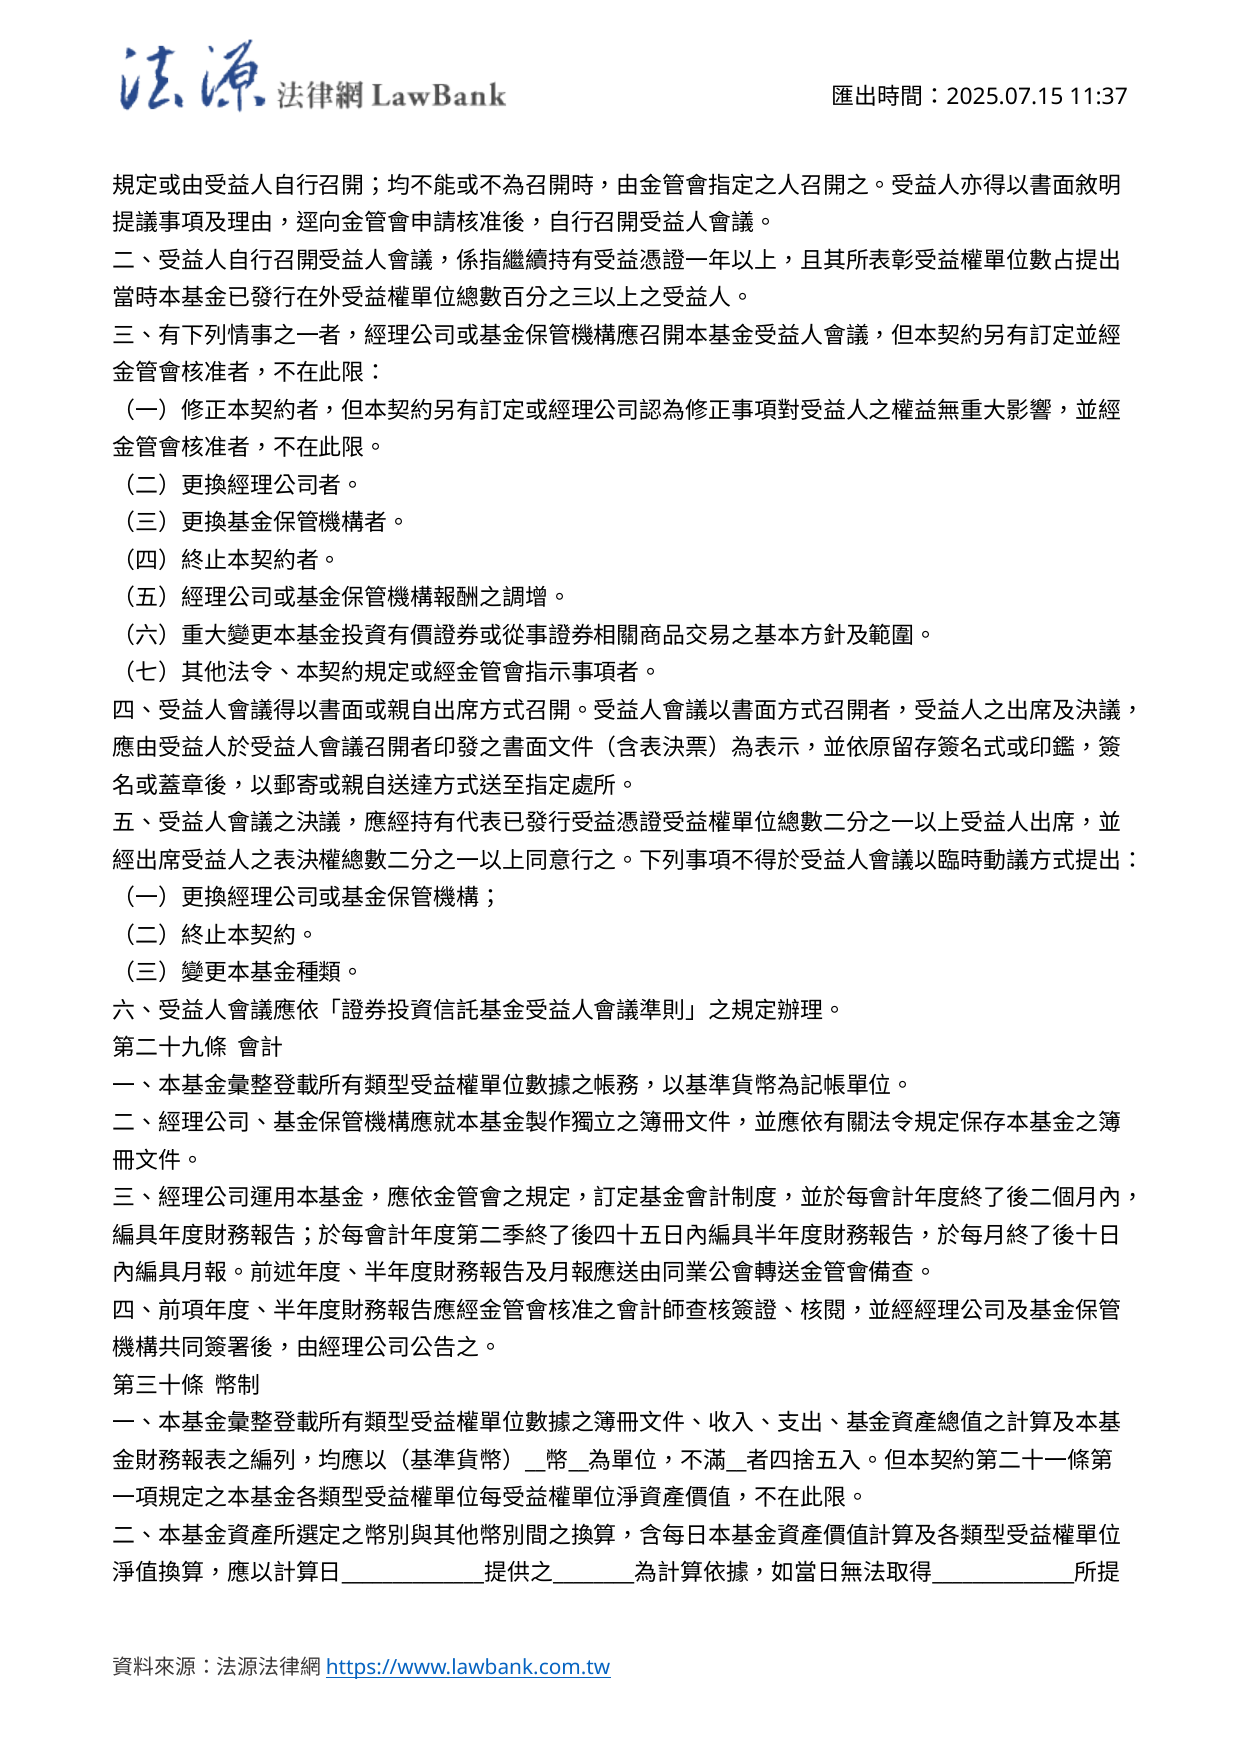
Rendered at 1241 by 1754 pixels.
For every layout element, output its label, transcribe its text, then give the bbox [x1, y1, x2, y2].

text 第二十九條 會計 [112, 1027, 1128, 1064]
text 二、經理公司、基金保管機構應就本基金製作獨立之簿冊文件，並應依有關法令規定保存本基金之簿冊文件。 [112, 1102, 1128, 1177]
text 六、受益人會議應依「證券投資信託基金受益人會議準則」之規定辦理。 [112, 989, 1128, 1027]
text （七）其他法令、本契約規定或經金管會指示事項者。 [112, 652, 1128, 689]
text （六）重大變更本基金投資有價證券或從事證券相關商品交易之基本方針及範圍。 [112, 614, 1128, 652]
text 二、本基金資產所選定之幣別與其他幣別間之換算，含每日本基金資產價值計算及各類型受益權單位淨值換算，應以計算日______________提供之________為計算依據，如當日無法取得______________所提 [112, 1514, 1128, 1589]
text 一、本基金彙整登載所有類型受益權單位數據之帳務，以基準貨幣為記帳單位。 [112, 1064, 1128, 1102]
text （二）更換經理公司者。 [112, 464, 1128, 502]
text 四、前項年度、半年度財務報告應經金管會核准之會計師查核簽證、核閱，並經經理公司及基金保管機構共同簽署後，由經理公司公告之。 [112, 1289, 1128, 1364]
text 規定或由受益人自行召開；均不能或不為召開時，由金管會指定之人召開之。受益人亦得以書面敘明提議事項及理由，逕向金管會申請核准後，自行召開受益人會議。 [112, 164, 1128, 239]
text （五）經理公司或基金保管機構報酬之調增。 [112, 577, 1128, 614]
text 一、本基金彙整登載所有類型受益權單位數據之簿冊文件、收入、支出、基金資產總值之計算及本基金財務報表之編列，均應以（基準貨幣）__幣__為單位，不滿__者四捨五入。但本契約第二十一條第一項規定之本基金各類型受益權單位每受益權單位淨資產價值，不在此限。 [112, 1402, 1128, 1514]
text （二）終止本契約。 [112, 914, 1128, 952]
text （三）變更本基金種類。 [112, 952, 1128, 989]
text 五、受益人會議之決議，應經持有代表已發行受益憑證受益權單位總數二分之一以上受益人出席，並經出席受益人之表決權總數二分之一以上同意行之。下列事項不得於受益人會議以臨時動議方式提出： [112, 802, 1128, 877]
text 三、有下列情事之一者，經理公司或基金保管機構應召開本基金受益人會議，但本契約另有訂定並經金管會核准者，不在此限： [112, 314, 1128, 389]
text （三）更換基金保管機構者。 [112, 502, 1128, 539]
text 二、受益人自行召開受益人會議，係指繼續持有受益憑證一年以上，且其所表彰受益權單位數占提出當時本基金已發行在外受益權單位總數百分之三以上之受益人。 [112, 239, 1128, 314]
text （四）終止本契約者。 [112, 539, 1128, 577]
text （一）修正本契約者，但本契約另有訂定或經理公司認為修正事項對受益人之權益無重大影響，並經金管會核准者，不在此限。 [112, 389, 1128, 464]
text （一）更換經理公司或基金保管機構； [112, 877, 1128, 914]
text 三、經理公司運用本基金，應依金管會之規定，訂定基金會計制度，並於每會計年度終了後二個月內，編具年度財務報告；於每會計年度第二季終了後四十五日內編具半年度財務報告，於每月終了後十日內編具月報。前述年度、半年度財務報告及月報應送由同業公會轉送金管會備查。 [112, 1177, 1128, 1289]
text 四、受益人會議得以書面或親自出席方式召開。受益人會議以書面方式召開者，受益人之出席及決議，應由受益人於受益人會議召開者印發之書面文件（含表決票）為表示，並依原留存簽名式或印鑑，簽名或蓋章後，以郵寄或親自送達方式送至指定處所。 [112, 689, 1128, 802]
picture [120, 39, 507, 116]
text 第三十條 幣制 [112, 1364, 1128, 1402]
